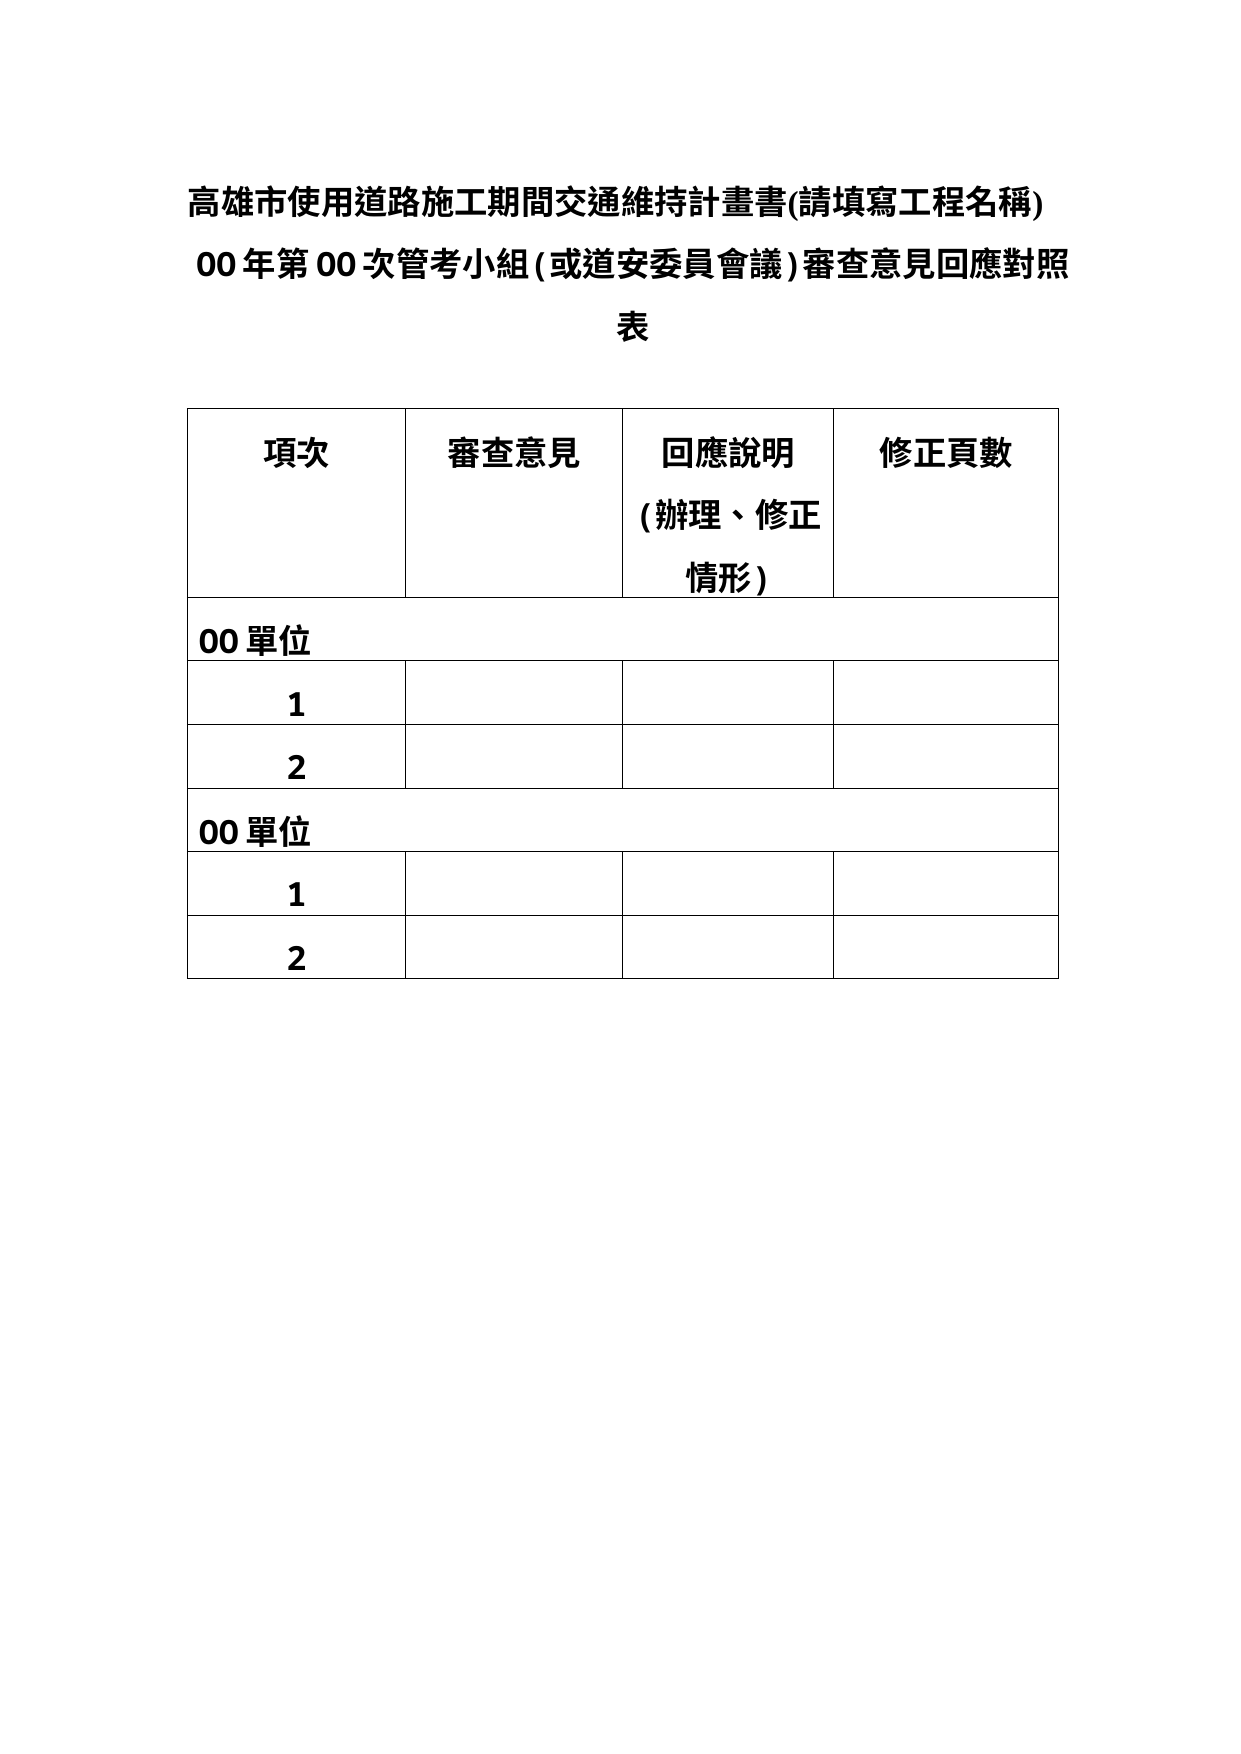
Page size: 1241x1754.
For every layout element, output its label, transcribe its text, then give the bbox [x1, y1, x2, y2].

table_header 審查意見 [406, 409, 622, 597]
table_cell [834, 916, 1058, 978]
table_cell ΟΟ單位 [188, 598, 1058, 660]
table_cell [834, 852, 1058, 914]
table_cell 2 [188, 725, 405, 787]
table_cell [406, 852, 622, 914]
table_cell [834, 725, 1058, 787]
table_cell 1 [188, 661, 405, 724]
table_header 修正頁數 [834, 409, 1058, 597]
table_cell [406, 725, 622, 787]
table_cell 2 [188, 916, 405, 978]
table_cell 1 [188, 852, 405, 914]
table_cell ΟΟ單位 [188, 789, 1058, 851]
table_cell [623, 852, 833, 914]
text 高雄市使用道路施工期間交通維持計畫書(請填寫工程名稱) [187, 158, 1078, 221]
table_cell [623, 916, 833, 978]
table_cell [623, 661, 833, 724]
table_cell [623, 725, 833, 787]
table_cell [406, 916, 622, 978]
table_header 項次 [188, 409, 405, 597]
table_cell [406, 661, 622, 724]
table_cell [834, 661, 1058, 724]
text ΟΟ年第ΟΟ次管考小組(或道安委員會議)審查意見回應對照表 [187, 221, 1078, 346]
table_header 回應說明 (辦理、修正情形) [623, 409, 833, 597]
